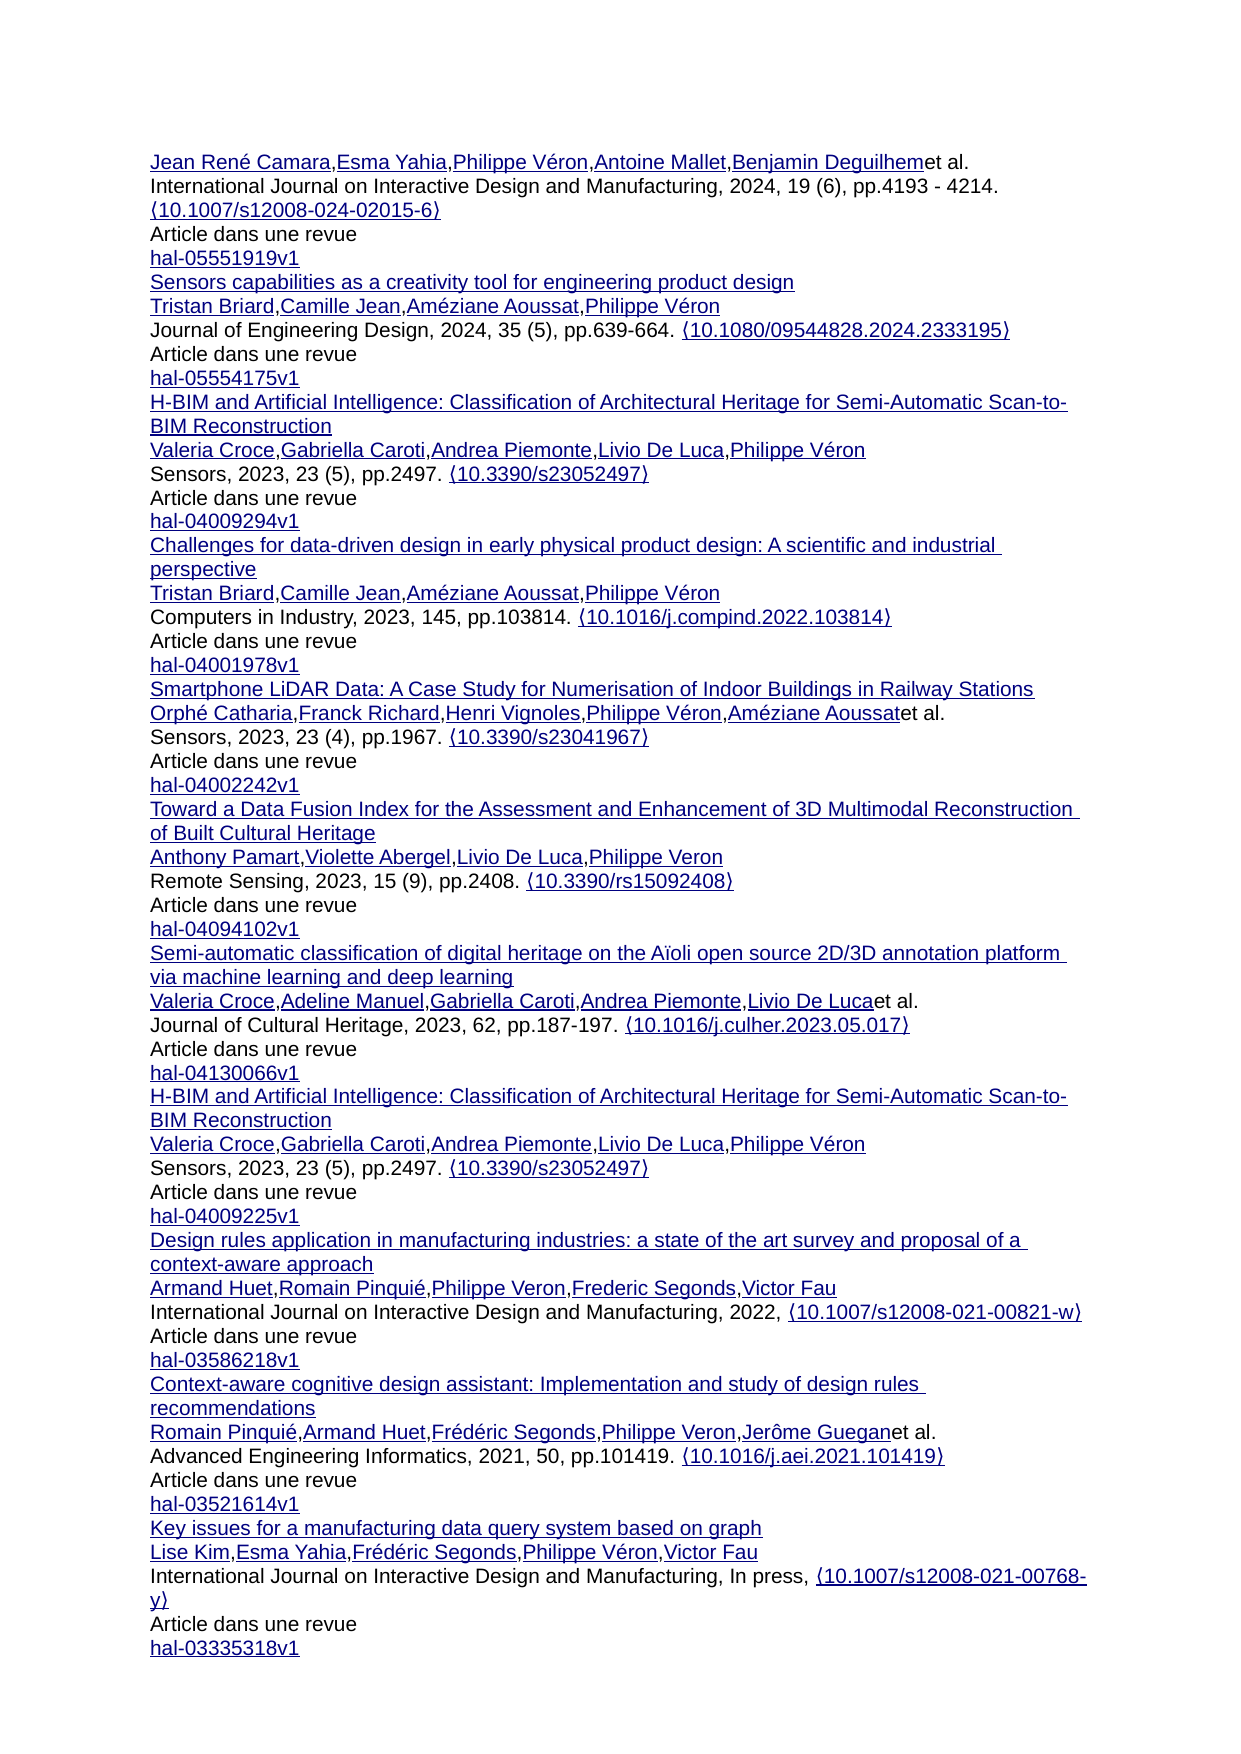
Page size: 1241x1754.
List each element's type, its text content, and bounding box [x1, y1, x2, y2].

table_cell Key issues for a manufacturing data query system based on graph Lise Kim,Esma Yahia,Frédéric Segonds,Philippe Véron,Victor Fau International Journal on Interactive Design and Manufacturing, In press, ⟨10.1007/s12008-021-00768-y⟩ Article dans une revue hal-03335318v1 [150, 1516, 1090, 1659]
table_cell Sensors capabilities as a creativity tool for engineering product design Tristan Briard,Camille Jean,Améziane Aoussat,Philippe Véron Journal of Engineering Design, 2024, 35 (5), pp.639-664. ⟨10.1080/09544828.2024.2333195⟩ Article dans une revue hal-05554175v1 [150, 270, 1090, 389]
table_cell Context-aware cognitive design assistant: Implementation and study of design rules recommendations Romain Pinquié,Armand Huet,Frédéric Segonds,Philippe Veron,Jerôme Gueganet al. Advanced Engineering Informatics, 2021, 50, pp.101419. ⟨10.1016/j.aei.2021.101419⟩ Article dans une revue hal-03521614v1 [150, 1372, 1090, 1516]
table_cell H-BIM and Artificial Intelligence: Classification of Architectural Heritage for Semi-Automatic Scan-to-BIM Reconstruction Valeria Croce,Gabriella Caroti,Andrea Piemonte,Livio De Luca,Philippe Véron Sensors, 2023, 23 (5), pp.2497. ⟨10.3390/s23052497⟩ Article dans une revue hal-04009294v1 [150, 390, 1090, 533]
table_cell Design rules application in manufacturing industries: a state of the art survey and proposal of a context-aware approach Armand Huet,Romain Pinquié,Philippe Veron,Frederic Segonds,Victor Fau International Journal on Interactive Design and Manufacturing, 2022, ⟨10.1007/s12008-021-00821-w⟩ Article dans une revue hal-03586218v1 [150, 1228, 1090, 1372]
table_cell Toward a Data Fusion Index for the Assessment and Enhancement of 3D Multimodal Reconstruction of Built Cultural Heritage Anthony Pamart,Violette Abergel,Livio De Luca,Philippe Veron Remote Sensing, 2023, 15 (9), pp.2408. ⟨10.3390/rs15092408⟩ Article dans une revue hal-04094102v1 [150, 797, 1090, 941]
table_cell Challenges for data-driven design in early physical product design: A scientific and industrial perspective Tristan Briard,Camille Jean,Améziane Aoussat,Philippe Véron Computers in Industry, 2023, 145, pp.103814. ⟨10.1016/j.compind.2022.103814⟩ Article dans une revue hal-04001978v1 [150, 533, 1090, 677]
table_cell H-BIM and Artificial Intelligence: Classification of Architectural Heritage for Semi-Automatic Scan-to-BIM Reconstruction Valeria Croce,Gabriella Caroti,Andrea Piemonte,Livio De Luca,Philippe Véron Sensors, 2023, 23 (5), pp.2497. ⟨10.3390/s23052497⟩ Article dans une revue hal-04009225v1 [150, 1084, 1090, 1228]
table_cell Smartphone LiDAR Data: A Case Study for Numerisation of Indoor Buildings in Railway Stations Orphé Catharia,Franck Richard,Henri Vignoles,Philippe Véron,Améziane Aoussatet al. Sensors, 2023, 23 (4), pp.1967. ⟨10.3390/s23041967⟩ Article dans une revue hal-04002242v1 [150, 677, 1090, 797]
table_cell Semi-automatic classification of digital heritage on the Aïoli open source 2D/3D annotation platform via machine learning and deep learning Valeria Croce,Adeline Manuel,Gabriella Caroti,Andrea Piemonte,Livio De Lucaet al. Journal of Cultural Heritage, 2023, 62, pp.187-197. ⟨10.1016/j.culher.2023.05.017⟩ Article dans une revue hal-04130066v1 [150, 941, 1090, 1084]
table_cell Jean René Camara,Esma Yahia,Philippe Véron,Antoine Mallet,Benjamin Deguilhemet al. International Journal on Interactive Design and Manufacturing, 2024, 19 (6), pp.4193 - 4214. ⟨10.1007/s12008-024-02015-6⟩ Article dans une revue hal-05551919v1 [150, 150, 1090, 270]
